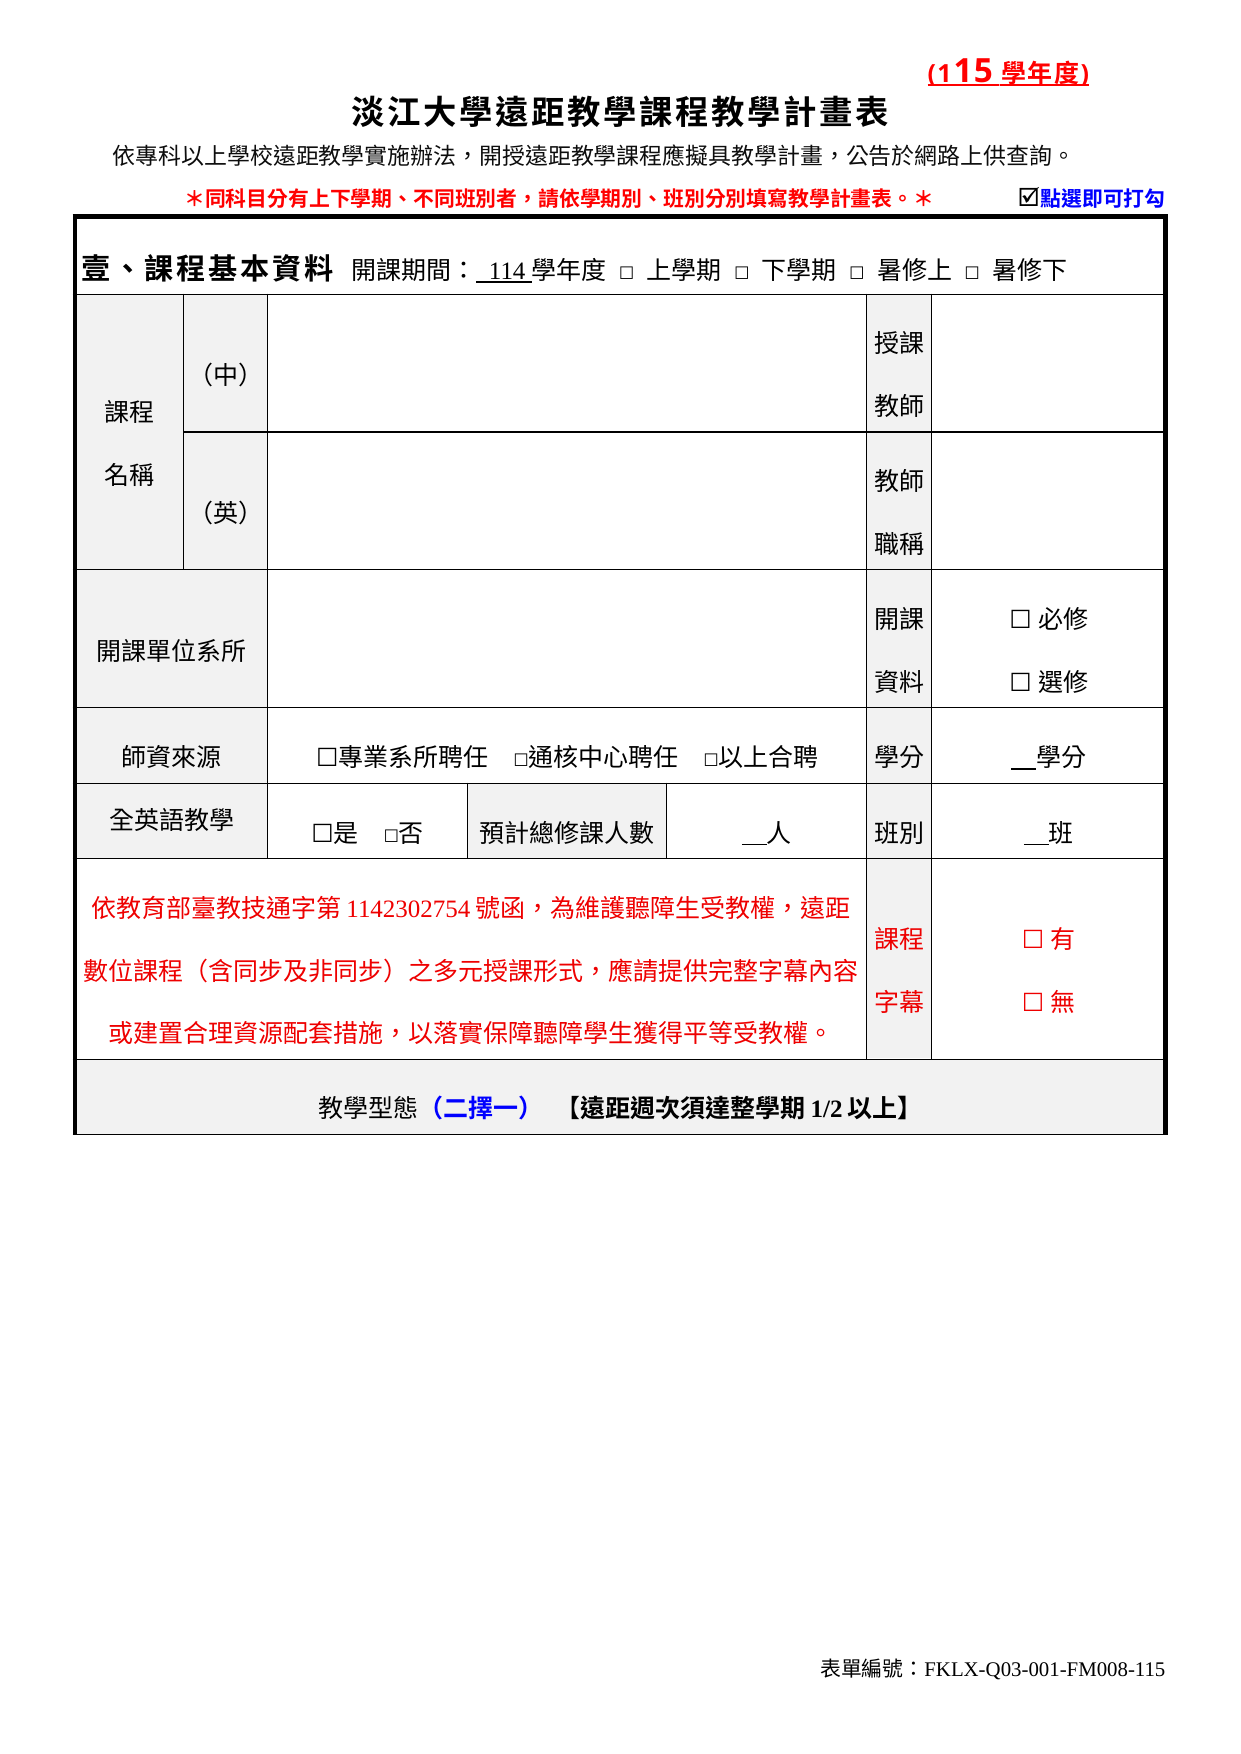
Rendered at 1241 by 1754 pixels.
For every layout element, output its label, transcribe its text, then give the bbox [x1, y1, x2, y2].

table_cell （中） [184, 295, 267, 431]
table_cell ☐是 ☐否 [268, 784, 467, 858]
table_cell 教師職稱 [867, 433, 931, 569]
table_cell 學分 [932, 708, 1163, 783]
table_cell [932, 295, 1163, 431]
table_cell ☐ 有 ☐ 無 [932, 859, 1163, 1058]
text ＊同科目分有上下學期、不同班別者，請依學期別、班別分別填寫教學計畫表。＊ 點選即可打勾 [75, 173, 1165, 214]
table_cell 課程 名稱 [77, 295, 183, 569]
table_cell （英） [184, 433, 267, 569]
table_cell 課程字幕 [867, 859, 931, 1058]
table_cell 師資來源 [77, 708, 267, 783]
text 淡江大學遠距教學課程教學計畫表 [75, 39, 1165, 142]
table_cell 開課資料 [867, 570, 931, 707]
table_cell [932, 433, 1163, 569]
text 依專科以上學校遠距教學實施辦法，開授遠距教學課程應擬具教學計畫，公告於網路上供查詢。 [112, 131, 1165, 173]
table_cell 學分 [867, 708, 931, 783]
table_cell 班 [932, 784, 1163, 858]
table_cell 依教育部臺教技通字第1142302754號函，為維護聽障生受教權，遠距數位課程（含同步及非同步）之多元授課形式，應請提供完整字幕內容或建置合理資源配套措施，以落實保障聽障學生獲得平等受教權。 [77, 859, 866, 1058]
table_cell [268, 295, 866, 431]
table_cell [268, 570, 866, 707]
table_cell ☐ 必修 ☐ 選修 [932, 570, 1163, 707]
table_cell 開課單位系所 [77, 570, 267, 707]
table_cell 教學型態（二擇一） 【遠距週次須達整學期1/2以上】 [77, 1060, 1163, 1134]
table_header 壹、課程基本資料 開課期間： 114 學年度 ☐ 上學期 ☐ 下學期 ☐ 暑修上 ☐ 暑修下 [77, 219, 1163, 293]
table_cell 授課教師 [867, 295, 931, 431]
table_cell 全英語教學 [77, 784, 267, 858]
table_cell 班別 [867, 784, 931, 858]
table_cell [268, 433, 866, 569]
table_cell ☐專業系所聘任 ☐通核中心聘任 ☐以上合聘 [268, 708, 866, 783]
table_cell 預計總修課人數 [468, 784, 666, 858]
text (115學年度) [927, 46, 1148, 92]
table_cell 人 [667, 784, 866, 858]
